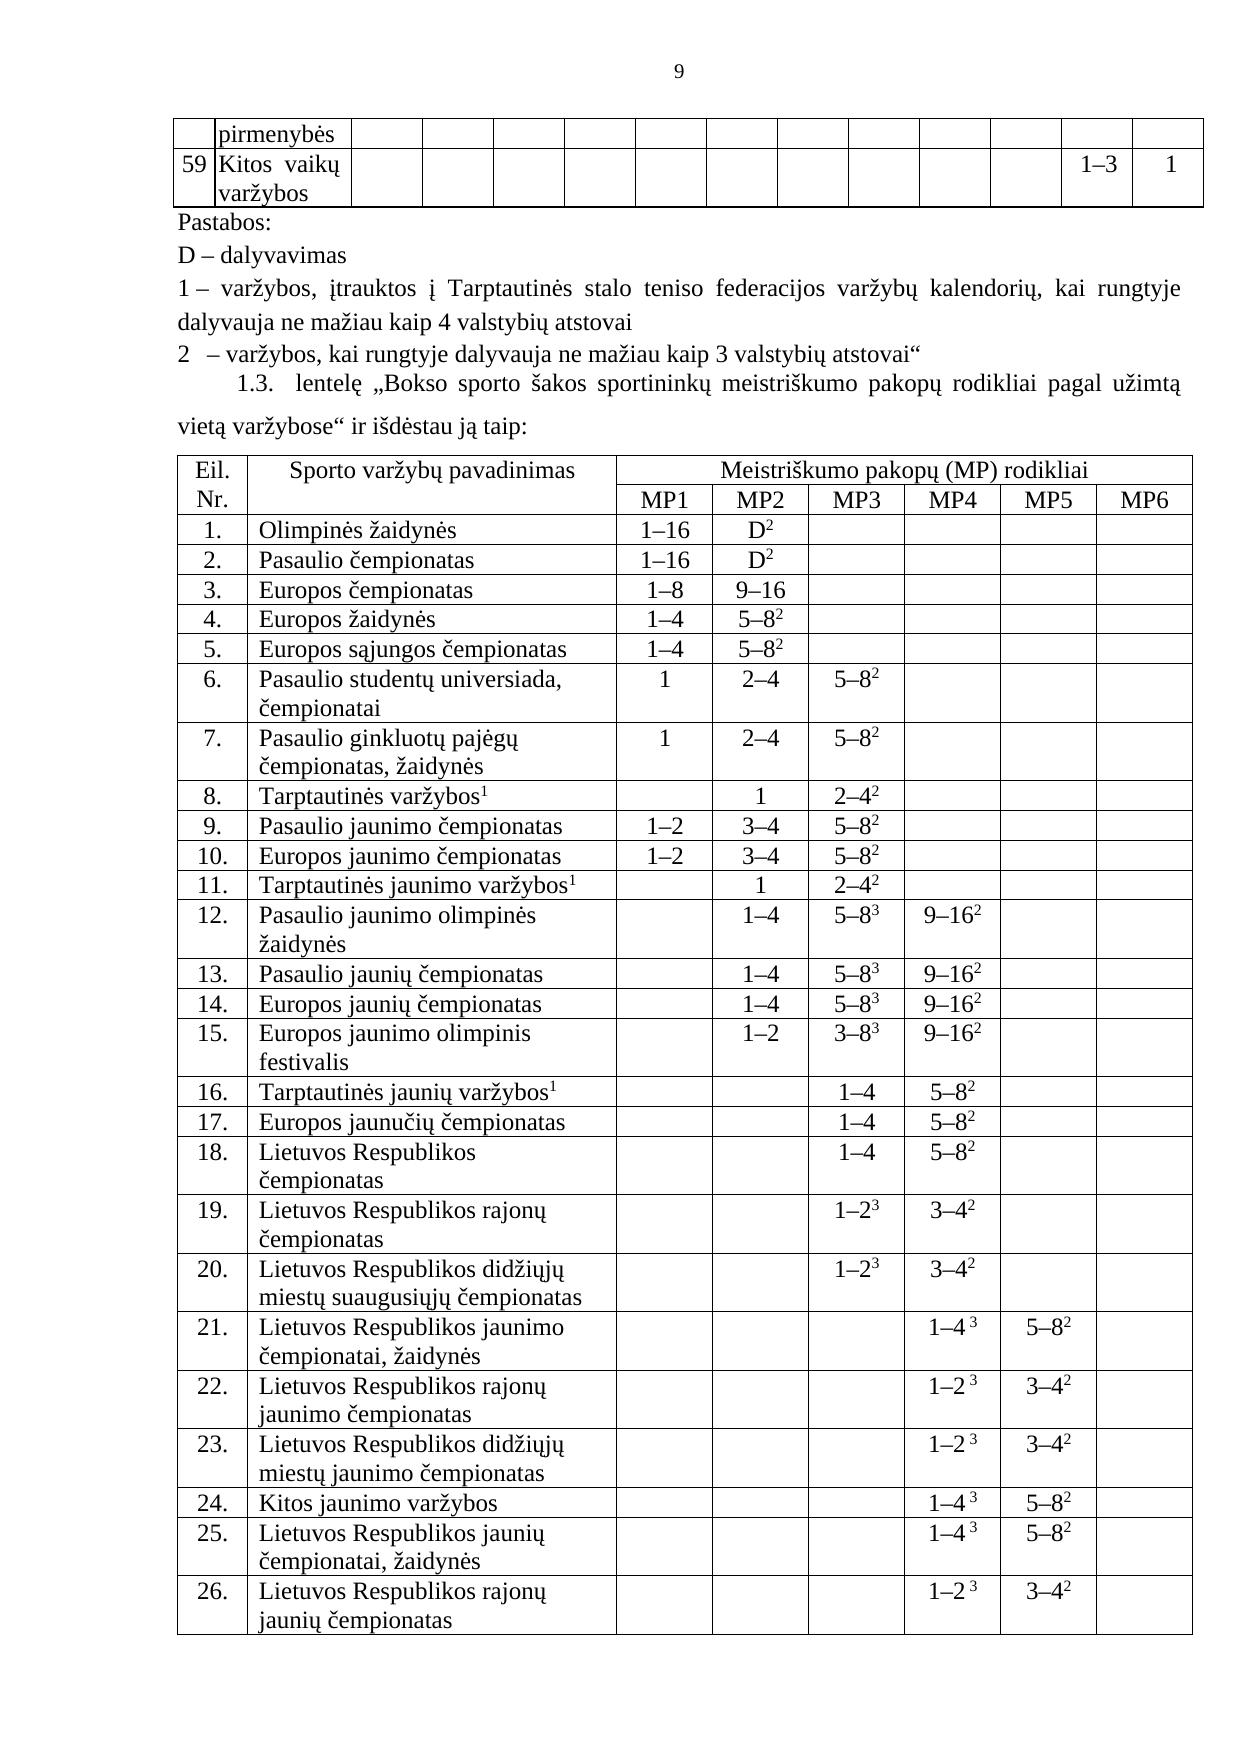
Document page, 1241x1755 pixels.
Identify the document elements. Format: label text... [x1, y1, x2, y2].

table_cell Pasaulio jaunimo čempionatas [248, 811, 616, 840]
table_cell 1–16 [617, 545, 712, 574]
table_cell [1097, 605, 1192, 633]
table_cell [1097, 1195, 1192, 1253]
table_cell [565, 178, 635, 206]
table_cell [809, 1429, 904, 1487]
table_cell [920, 149, 990, 206]
table_cell 1–2 3 [905, 1371, 1000, 1428]
table_cell [1001, 1137, 1096, 1194]
table_cell 1 [713, 871, 808, 899]
table_cell [849, 149, 919, 206]
table_cell 5–82 [905, 1137, 1000, 1194]
table_cell [617, 1518, 712, 1575]
table_cell [1001, 811, 1096, 840]
table_cell 5–82 [809, 723, 904, 780]
table_cell [778, 119, 848, 148]
table_cell [1097, 1429, 1192, 1487]
table_cell [1097, 841, 1192, 869]
table_cell [809, 545, 904, 574]
table_cell 1–23 [809, 1195, 904, 1253]
table_cell [1097, 811, 1192, 840]
table_cell [713, 1429, 808, 1487]
table_cell [636, 149, 706, 206]
table_cell [352, 119, 422, 148]
table_cell [809, 1576, 904, 1634]
table_cell 5–82 [905, 1107, 1000, 1136]
table_cell 59 [174, 178, 214, 206]
table_cell [423, 149, 493, 206]
table_cell [991, 119, 1061, 148]
table_header Sporto varžybų pavadinimas [248, 456, 616, 514]
table_cell [1001, 900, 1096, 958]
table_cell Lietuvos Respublikos rajonų jaunimo čempionatas [248, 1371, 616, 1428]
table_cell 1. [178, 515, 247, 544]
text 2 – varžybos, kai rungtyje dalyvauja ne mažiau kaip 3 valstybių atstovai“ [177, 339, 1181, 368]
table_cell 7. [178, 723, 247, 780]
table_cell Europos jaunimo čempionatas [248, 841, 616, 869]
table_cell 26. [178, 1576, 247, 1634]
table_cell [1001, 1107, 1096, 1136]
table_cell [352, 149, 422, 206]
table_cell Europos sąjungos čempionatas [248, 634, 616, 663]
table_cell [1001, 871, 1096, 899]
table_cell 22. [178, 1371, 247, 1428]
table_cell 1–4 [713, 900, 808, 958]
table_cell [809, 1518, 904, 1575]
table_cell [565, 119, 635, 148]
table_cell 2–4 [713, 664, 808, 722]
table_cell 1–4 [617, 605, 712, 633]
table_cell [636, 119, 706, 148]
table_cell 1–4 3 [905, 1488, 1000, 1517]
table_header Eil. Nr. [178, 456, 247, 514]
table_cell Lietuvos Respublikos didžiųjų miestų jaunimo čempionatas [248, 1429, 616, 1487]
table_cell 5–83 [809, 989, 904, 1017]
table_cell [617, 959, 712, 988]
table_cell 5–82 [713, 605, 808, 633]
table_cell 1–4 [809, 1137, 904, 1194]
table_cell 1–4 [617, 634, 712, 663]
table_cell [905, 515, 1000, 544]
table_cell [809, 1371, 904, 1428]
table_cell MP3 [809, 485, 904, 514]
table_cell 9–162 [905, 989, 1000, 1017]
table_cell 1–8 [617, 575, 712, 603]
table_cell [1097, 634, 1192, 663]
table_cell Europos jaunimo olimpinis festivalis [248, 1019, 616, 1076]
table_cell [849, 119, 919, 148]
table_cell [1001, 1019, 1096, 1076]
table_cell [778, 149, 848, 206]
table_cell [713, 1576, 808, 1634]
table_cell [905, 664, 1000, 722]
table_cell D2 [713, 545, 808, 574]
table_cell [617, 1019, 712, 1076]
table_cell 1–4 [713, 959, 808, 988]
table_cell 2–4 [713, 723, 808, 780]
table_cell [1097, 1254, 1192, 1311]
table_cell 3–42 [905, 1254, 1000, 1311]
table_cell [1001, 723, 1096, 780]
table_cell [905, 575, 1000, 603]
table_cell [991, 149, 1061, 206]
table_cell Pasaulio studentų universiada, čempionatai [248, 664, 616, 722]
table_cell 9–162 [905, 900, 1000, 958]
table_cell [707, 149, 777, 206]
table_cell [1097, 1077, 1192, 1106]
table_cell 14. [178, 989, 247, 1017]
table_cell 2–42 [809, 781, 904, 810]
table_cell [617, 1429, 712, 1487]
table_cell 9–162 [905, 1019, 1000, 1076]
table_cell [617, 900, 712, 958]
table_cell 8. [178, 781, 247, 810]
table_cell 1 [617, 723, 712, 780]
table_cell [1001, 959, 1096, 988]
table_cell [1097, 723, 1192, 780]
table_cell 24. [178, 1488, 247, 1517]
table_cell [1001, 634, 1096, 663]
table_cell 3–83 [809, 1019, 904, 1076]
table_cell [905, 811, 1000, 840]
table_cell [617, 1488, 712, 1517]
table_cell [1097, 1019, 1192, 1076]
table_cell [1097, 575, 1192, 603]
table_cell [1097, 1371, 1192, 1428]
table_cell 1–4 3 [905, 1312, 1000, 1370]
table_cell 5–83 [809, 959, 904, 988]
table_cell 5–82 [1001, 1488, 1096, 1517]
table_cell [1097, 959, 1192, 988]
table_cell [1097, 781, 1192, 810]
table_cell 18. [178, 1137, 247, 1194]
table_cell Lietuvos Respublikos rajonų čempionatas [248, 1195, 616, 1253]
table_cell 11. [178, 871, 247, 899]
table_cell 15. [178, 1019, 247, 1076]
table_cell Pasaulio jaunimo olimpinės žaidynės [248, 900, 616, 958]
table_cell 1 [713, 781, 808, 810]
table_cell [617, 1137, 712, 1194]
text 1.3. lentelę „Bokso sporto šakos sportininkų meistriškumo pakopų rodikliai pagal užimtą vietą varžybose“ ir išdėstau ją taip: [177, 368, 1181, 440]
table_cell [809, 605, 904, 633]
table_cell [905, 841, 1000, 869]
table_cell 9–162 [905, 959, 1000, 988]
table_cell [905, 781, 1000, 810]
table_cell 6. [178, 664, 247, 722]
table_cell [713, 1137, 808, 1194]
table_cell 1–4 [809, 1107, 904, 1136]
table_cell [617, 989, 712, 1017]
table_cell Lietuvos Respublikos jaunių čempionatai, žaidynės [248, 1518, 616, 1575]
table_cell [1097, 1137, 1192, 1194]
table_cell 1–4 3 [905, 1518, 1000, 1575]
table_cell Lietuvos Respublikos jaunimo čempionatai, žaidynės [248, 1312, 616, 1370]
table_cell [809, 634, 904, 663]
table_cell Europos čempionatas [248, 575, 616, 603]
table_cell 3–4 [713, 841, 808, 869]
table_cell [1097, 989, 1192, 1017]
table_cell Europos žaidynės [248, 605, 616, 633]
table_cell 5–82 [809, 841, 904, 869]
table_cell [920, 119, 990, 148]
table_cell 5–82 [905, 1077, 1000, 1106]
table_cell [1001, 515, 1096, 544]
table_cell [617, 1576, 712, 1634]
table_cell [713, 1488, 808, 1517]
table_cell [905, 545, 1000, 574]
table_cell Pasaulio jaunių čempionatas [248, 959, 616, 988]
table_cell 1 [1133, 149, 1203, 206]
table_cell 21. [178, 1312, 247, 1370]
table_cell [905, 871, 1000, 899]
table_cell [713, 1077, 808, 1106]
table_cell 9. [178, 811, 247, 840]
table_cell [617, 781, 712, 810]
table_cell 3–42 [905, 1195, 1000, 1253]
table_cell 12. [178, 900, 247, 958]
table_cell [809, 1488, 904, 1517]
table_cell [1097, 664, 1192, 722]
text D – dalyvavimas [177, 241, 1181, 269]
table_cell 2–42 [809, 871, 904, 899]
table_cell 58 [174, 119, 214, 148]
table_cell 5. [178, 634, 247, 663]
table_cell Kitos vaikų varžybos [340, 149, 351, 206]
table_cell D2 [713, 515, 808, 544]
table_cell Tarptautinės varžybos1 [248, 781, 616, 810]
table_cell [1097, 545, 1192, 574]
table_cell [713, 1254, 808, 1311]
table_cell Olimpinės žaidynės [248, 515, 616, 544]
table_cell [617, 1077, 712, 1106]
table_cell 1–4 [809, 1077, 904, 1106]
table_cell [905, 634, 1000, 663]
table_cell [713, 1518, 808, 1575]
table_cell [494, 119, 564, 148]
table_cell 1–2 3 [905, 1429, 1000, 1487]
table_cell [1097, 1518, 1192, 1575]
table_cell [617, 1107, 712, 1136]
table_cell 5–82 [1001, 1312, 1096, 1370]
table_cell [1097, 1312, 1192, 1370]
table_cell [1097, 515, 1192, 544]
table_cell [905, 723, 1000, 780]
table_cell 9–16 [713, 575, 808, 603]
table_cell [1133, 119, 1203, 148]
table_cell 3–42 [1001, 1429, 1096, 1487]
table_cell [1001, 664, 1096, 722]
table_cell 17. [178, 1107, 247, 1136]
table_cell [1001, 1077, 1096, 1106]
table_cell 23. [178, 1429, 247, 1487]
table_cell [1097, 871, 1192, 899]
table_cell [905, 605, 1000, 633]
table_cell MP2 [713, 485, 808, 514]
text 1 – varžybos, įtrauktos į Tarptautinės stalo teniso federacijos varžybų kalendorių, kai rungtyje dalyvauja ne mažiau kaip 4 valstybių atstovai [177, 273, 1181, 335]
table_cell [707, 119, 777, 148]
table_cell 1–23 [809, 1254, 904, 1311]
table_cell [1001, 781, 1096, 810]
table_cell [1001, 575, 1096, 603]
table_cell 1 [617, 664, 712, 722]
table_cell MP4 [905, 485, 1000, 514]
table_cell Lietuvos Respublikos didžiųjų miestų suaugusiųjų čempionatas [248, 1254, 616, 1311]
table_cell [1001, 545, 1096, 574]
table_cell 20. [178, 1254, 247, 1311]
table_cell Europos jaunučių čempionatas [248, 1107, 616, 1136]
table_cell [809, 515, 904, 544]
table_cell MP6 [1097, 485, 1192, 514]
table_header Meistriškumo pakopų (MP) rodikliai [617, 456, 1192, 484]
table_cell [617, 1312, 712, 1370]
table_cell [1001, 1254, 1096, 1311]
table_cell Lietuvos Respublikos rajonų jaunių čempionatas [248, 1576, 616, 1634]
table_cell 5–82 [713, 634, 808, 663]
table_cell [1001, 989, 1096, 1017]
table_cell [1097, 900, 1192, 958]
table_cell [617, 1195, 712, 1253]
table_cell 1–3 [1062, 178, 1132, 206]
table_cell 3–4 [713, 811, 808, 840]
table_cell MP1 [617, 485, 712, 514]
table_cell [713, 1312, 808, 1370]
table_cell [423, 119, 493, 148]
table_cell [1001, 1195, 1096, 1253]
text Pastabos: [177, 208, 1181, 236]
table_cell 16. [178, 1077, 247, 1106]
table_cell Pasaulio ginkluotų pajėgų čempionatas, žaidynės [248, 723, 616, 780]
table_cell 3–42 [1001, 1371, 1096, 1428]
table_cell 25. [178, 1518, 247, 1575]
table_cell 1–2 [617, 811, 712, 840]
table_cell 1–2 [713, 1019, 808, 1076]
table_cell [1097, 1488, 1192, 1517]
table_cell Lietuvos Respublikos čempionatas [248, 1137, 616, 1194]
table_cell [713, 1195, 808, 1253]
table_cell 5–82 [809, 811, 904, 840]
table_cell 1–2 3 [905, 1576, 1000, 1634]
table_cell 3–42 [1001, 1576, 1096, 1634]
table_cell Kitos jaunimo varžybos [248, 1488, 616, 1517]
table_cell [617, 871, 712, 899]
table_cell 4. [178, 605, 247, 633]
table_cell Tarptautinės jaunių varžybos1 [248, 1077, 616, 1106]
table_cell Europos jaunių čempionatas [248, 989, 616, 1017]
table_cell [617, 1371, 712, 1428]
table_cell MP5 [1001, 485, 1096, 514]
table_cell Pasaulio čempionatas [248, 545, 616, 574]
table_cell 5–82 [809, 664, 904, 722]
table_cell [1097, 1576, 1192, 1634]
table_cell 3. [178, 575, 247, 603]
table_cell [713, 1371, 808, 1428]
table_cell 2. [178, 545, 247, 574]
table_cell [1001, 605, 1096, 633]
table_cell 19. [178, 1195, 247, 1253]
table_cell 13. [178, 959, 247, 988]
table_cell [494, 178, 564, 206]
table_cell [1001, 841, 1096, 869]
table_cell 1–16 [617, 515, 712, 544]
table_cell [809, 575, 904, 603]
table_cell [809, 1312, 904, 1370]
table_cell [1097, 1107, 1192, 1136]
table_cell [713, 1107, 808, 1136]
table_cell 1–4 [713, 989, 808, 1017]
table_cell 5–82 [1001, 1518, 1096, 1575]
table_cell 5–83 [809, 900, 904, 958]
table_cell Tarptautinės jaunimo varžybos1 [248, 871, 616, 899]
table_cell [617, 1254, 712, 1311]
table_cell 1–2 [617, 841, 712, 869]
table_cell 1–4 [1062, 119, 1132, 148]
table_cell 10. [178, 841, 247, 869]
